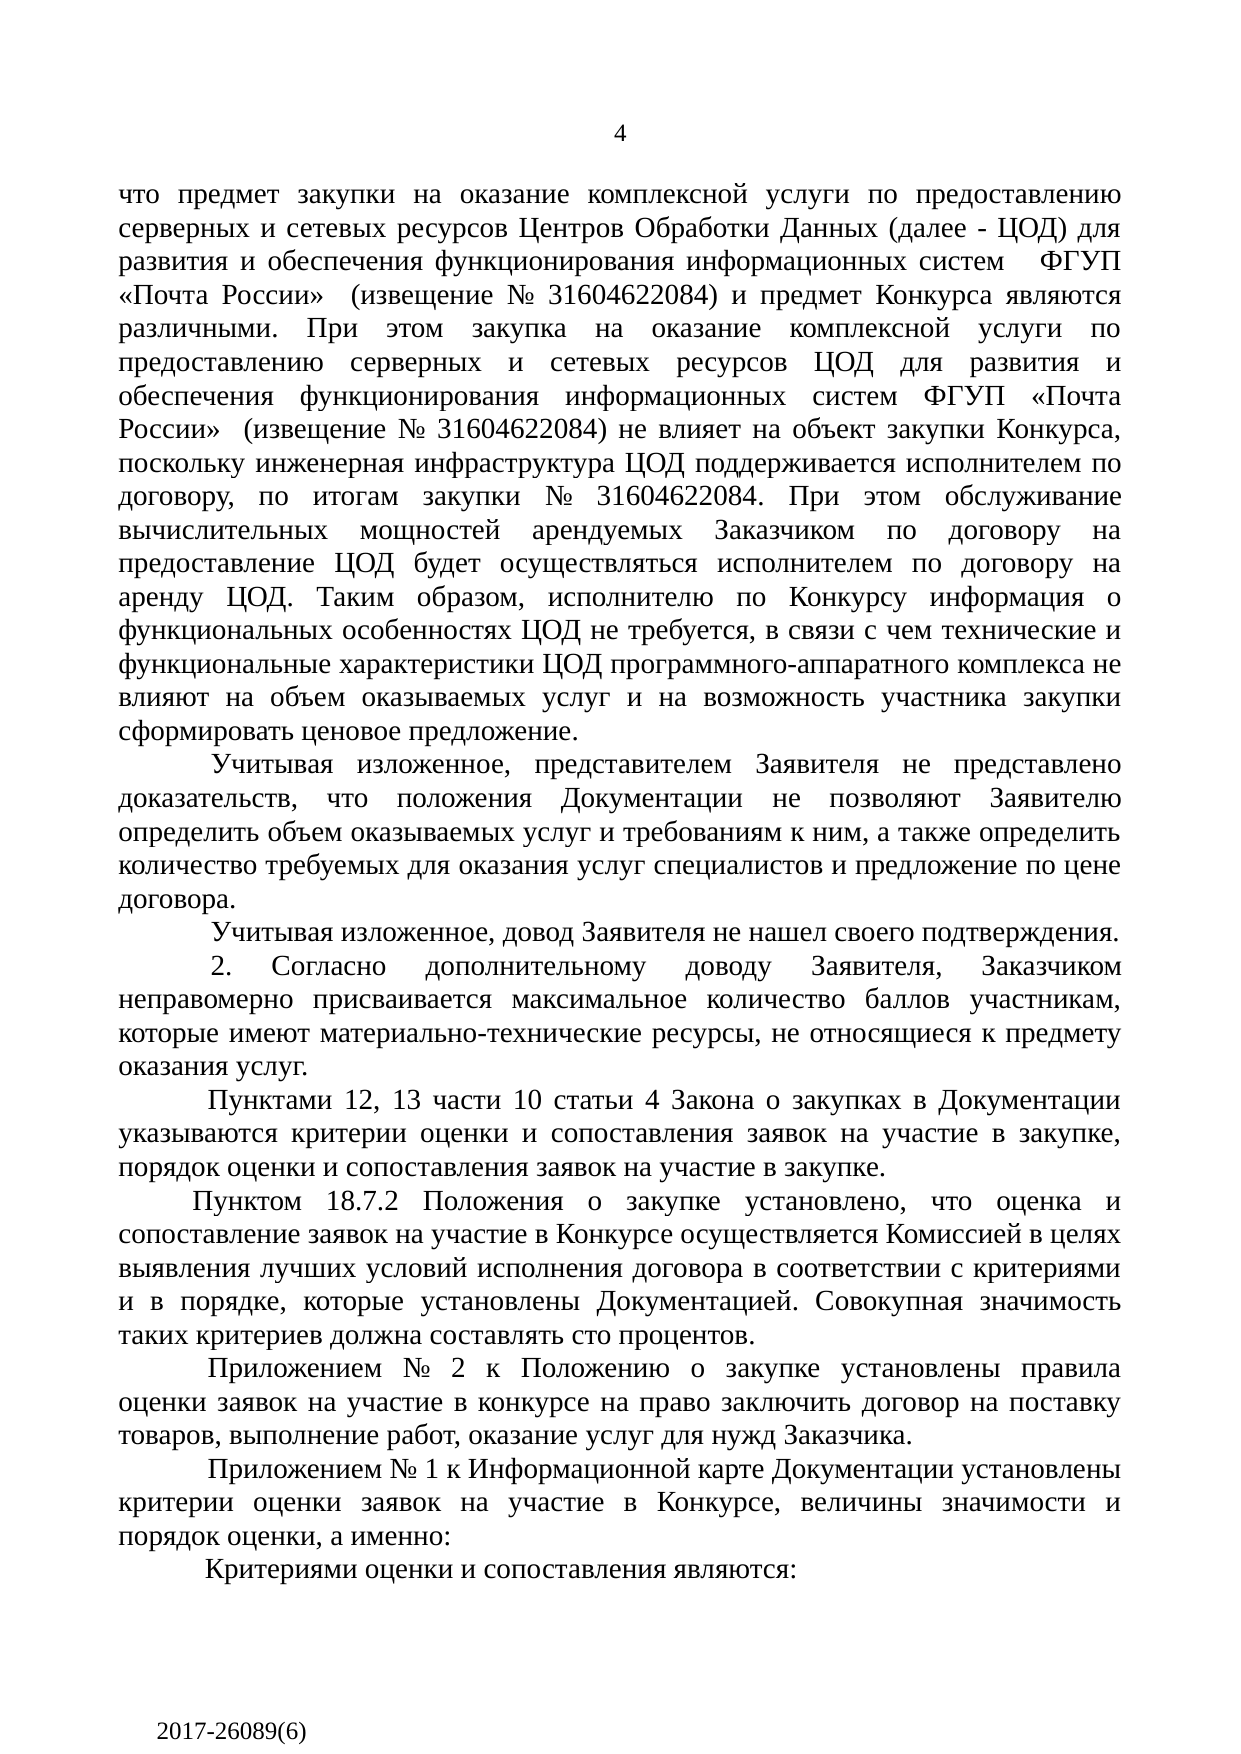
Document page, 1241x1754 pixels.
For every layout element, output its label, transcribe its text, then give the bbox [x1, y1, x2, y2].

text Приложением № 1 к Информационной карте Документации установлены [118, 1451, 1122, 1484]
text что предмет закупки на оказание комплексной услуги по предоставлению серверных и сетевых ресурсов Центров Обработки Данных (далее - ЦОД) для развития и обеспечения функционирования информационных систем ФГУП «Почта России» (извещение № 31604622084) и предмет Конкурса являются различными. При этом закупка на оказание комплексной услуги по предоставлению серверных и сетевых ресурсов ЦОД для развития и обеспечения функционирования информационных систем ФГУП «Почта России» (извещение № 31604622084) не влияет на объект закупки Конкурса, поскольку инженерная инфраструктура ЦОД поддерживается исполнителем по договору, по итогам закупки № 31604622084. При этом обслуживание вычислительных мощностей арендуемых Заказчиком по договору на предоставление ЦОД будет осуществляться исполнителем по договору на аренду ЦОД. Таким образом, исполнителю по Конкурсу информация о функциональных особенностях ЦОД не требуется, в связи с чем технические и функциональные характеристики ЦОД программного-аппаратного комплекса не влияют на объем оказываемых услуг и на возможность участника закупки сформировать ценовое предложение. [118, 176, 1122, 747]
text Пунктами 12, 13 части 10 статьи 4 Закона о закупках в Документации указываются критерии оценки и сопоставления заявок на участие в закупке, порядок оценки и сопоставления заявок на участие в закупке. [118, 1082, 1122, 1183]
text Учитывая изложенное, представителем Заявителя не представлено доказательств, что положения Документации не позволяют Заявителю определить объем оказываемых услуг и требованиям к ним, а также определить количество требуемых для оказания услуг специалистов и предложение по цене договора. [118, 747, 1122, 914]
text критерии оценки заявок на участие в Конкурсе, величины значимости и порядок оценки, а именно: [118, 1484, 1122, 1552]
text 2. Согласно дополнительному доводу Заявителя, Заказчиком неправомерно присваивается максимальное количество баллов участникам, которые имеют материально-технические ресурсы, не относящиеся к предмету оказания услуг. [118, 948, 1122, 1082]
text Критериями оценки и сопоставления являются: [118, 1552, 1122, 1585]
text Приложением № 2 к Положению о закупке установлены правила оценки заявок на участие в конкурсе на право заключить договор на поставку товаров, выполнение работ, оказание услуг для нужд Заказчика. [118, 1350, 1122, 1451]
text Пунктом 18.7.2 Положения о закупке установлено, что оценка и сопоставление заявок на участие в Конкурсе осуществляется Комиссией в целях выявления лучших условий исполнения договора в соответствии с критериями и в порядке, которые установлены Документацией. Совокупная значимость таких критериев должна составлять сто процентов. [118, 1183, 1122, 1350]
text Учитывая изложенное, довод Заявителя не нашел своего подтверждения. [118, 914, 1122, 948]
